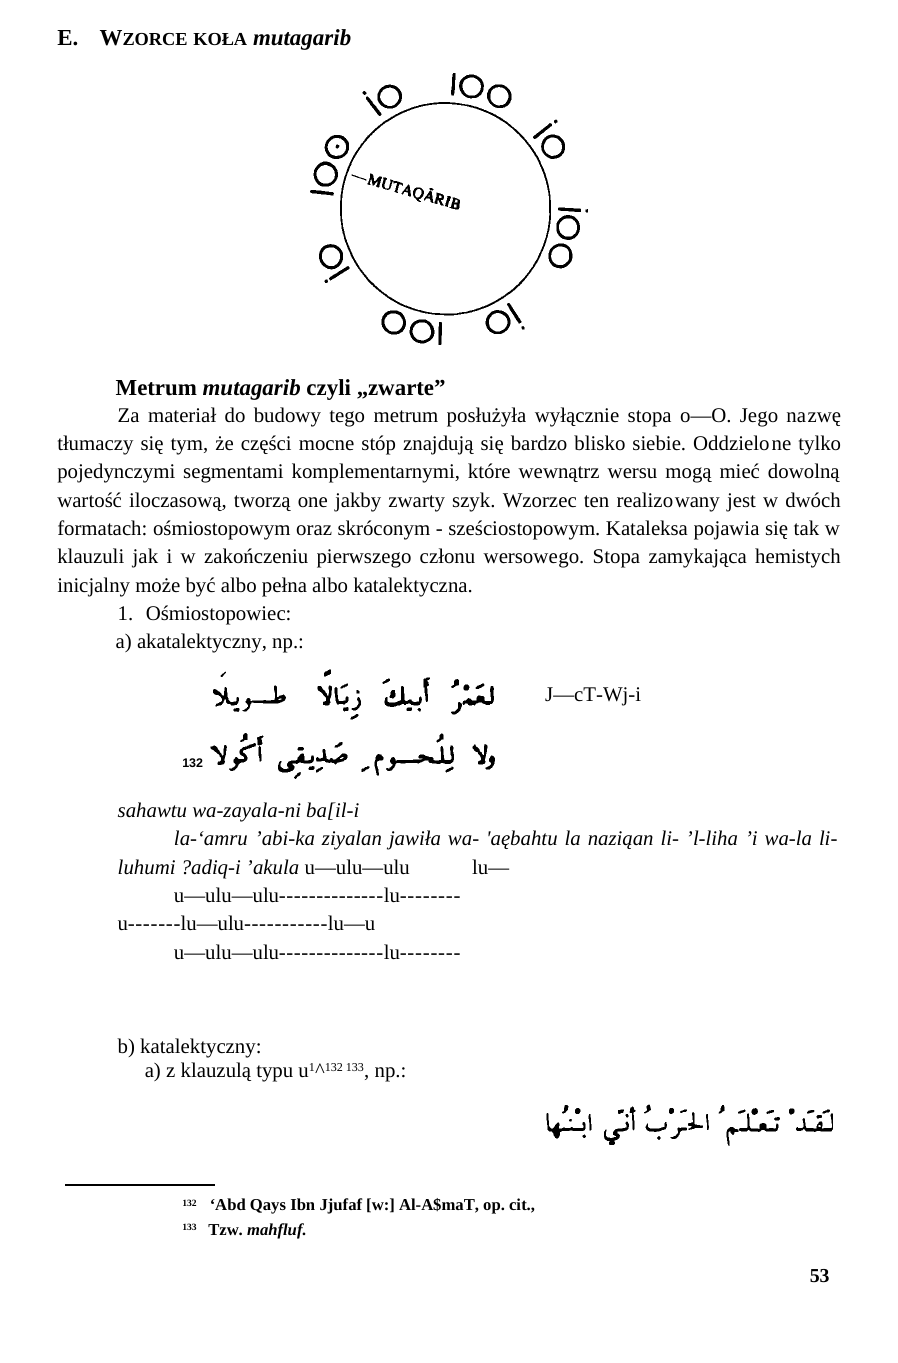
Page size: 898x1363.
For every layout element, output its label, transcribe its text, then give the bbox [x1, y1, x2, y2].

text 133 Tzw. mahfluf. [119, 1219, 547, 1239]
text 132 [182, 756, 207, 770]
subtitle Metrum mutagarib czyli „zwarte” [57, 374, 841, 401]
picture [310, 73, 588, 345]
picture [718, 1105, 833, 1146]
list Wzorce koła mutagarib [57, 24, 841, 51]
picture [207, 667, 498, 782]
text J—cT-Wj-i [545, 681, 735, 706]
text b) katalektyczny: [57, 1034, 841, 1058]
text a) akatalektyczny, np.: [57, 629, 841, 653]
text u—ulu—ulu lu [174, 883, 841, 907]
text sahawtu wa-zayala-ni ba[il-i [57, 798, 841, 822]
text Za materiał do budowy tego metrum posłużyła wyłącznie stopa o—O. Jego na­zwę tłumaczy się tym, że części mocne stóp znajdują się bardzo blisko siebie. Oddzielo­ne tylko pojedynczymi segmentami komplementarnymi, które wewnątrz wersu mogą mieć dowolną wartość iloczasową, tworzą one jakby zwarty szyk. Wzorzec ten realizo­wany jest w dwóch formatach: ośmiostopowym oraz skróconym - sześciostopowym. Kataleksa pojawia się tak w klauzuli jak i w zakończeniu pierwszego członu wersowe­go. Stopa zamykająca hemistych inicjalny może być albo pełna albo katalektyczna. [57, 403, 841, 597]
list Ośmiostopowiec: [57, 601, 841, 625]
picture [543, 1102, 712, 1148]
text a) z klauzulą typu u1^132 133, np.: [57, 1058, 841, 1082]
text 132 ‘Abd Qays Ibn Jjufaf [w:] Al-A$maT, op. cit., s. 231. [119, 1195, 547, 1217]
text la-‘amru ’abi-ka ziyalan jawiła wa- 'aębahtu la naziąan li- ’l-liha ’i wa-la li-luhumi ?adiq-i ’akula u—ulu—ulu lu— [117, 826, 841, 879]
text u—ulu—ulu lu [174, 940, 841, 964]
text 53 [809, 1264, 836, 1287]
text u lu—ulu lu—u [57, 911, 841, 935]
